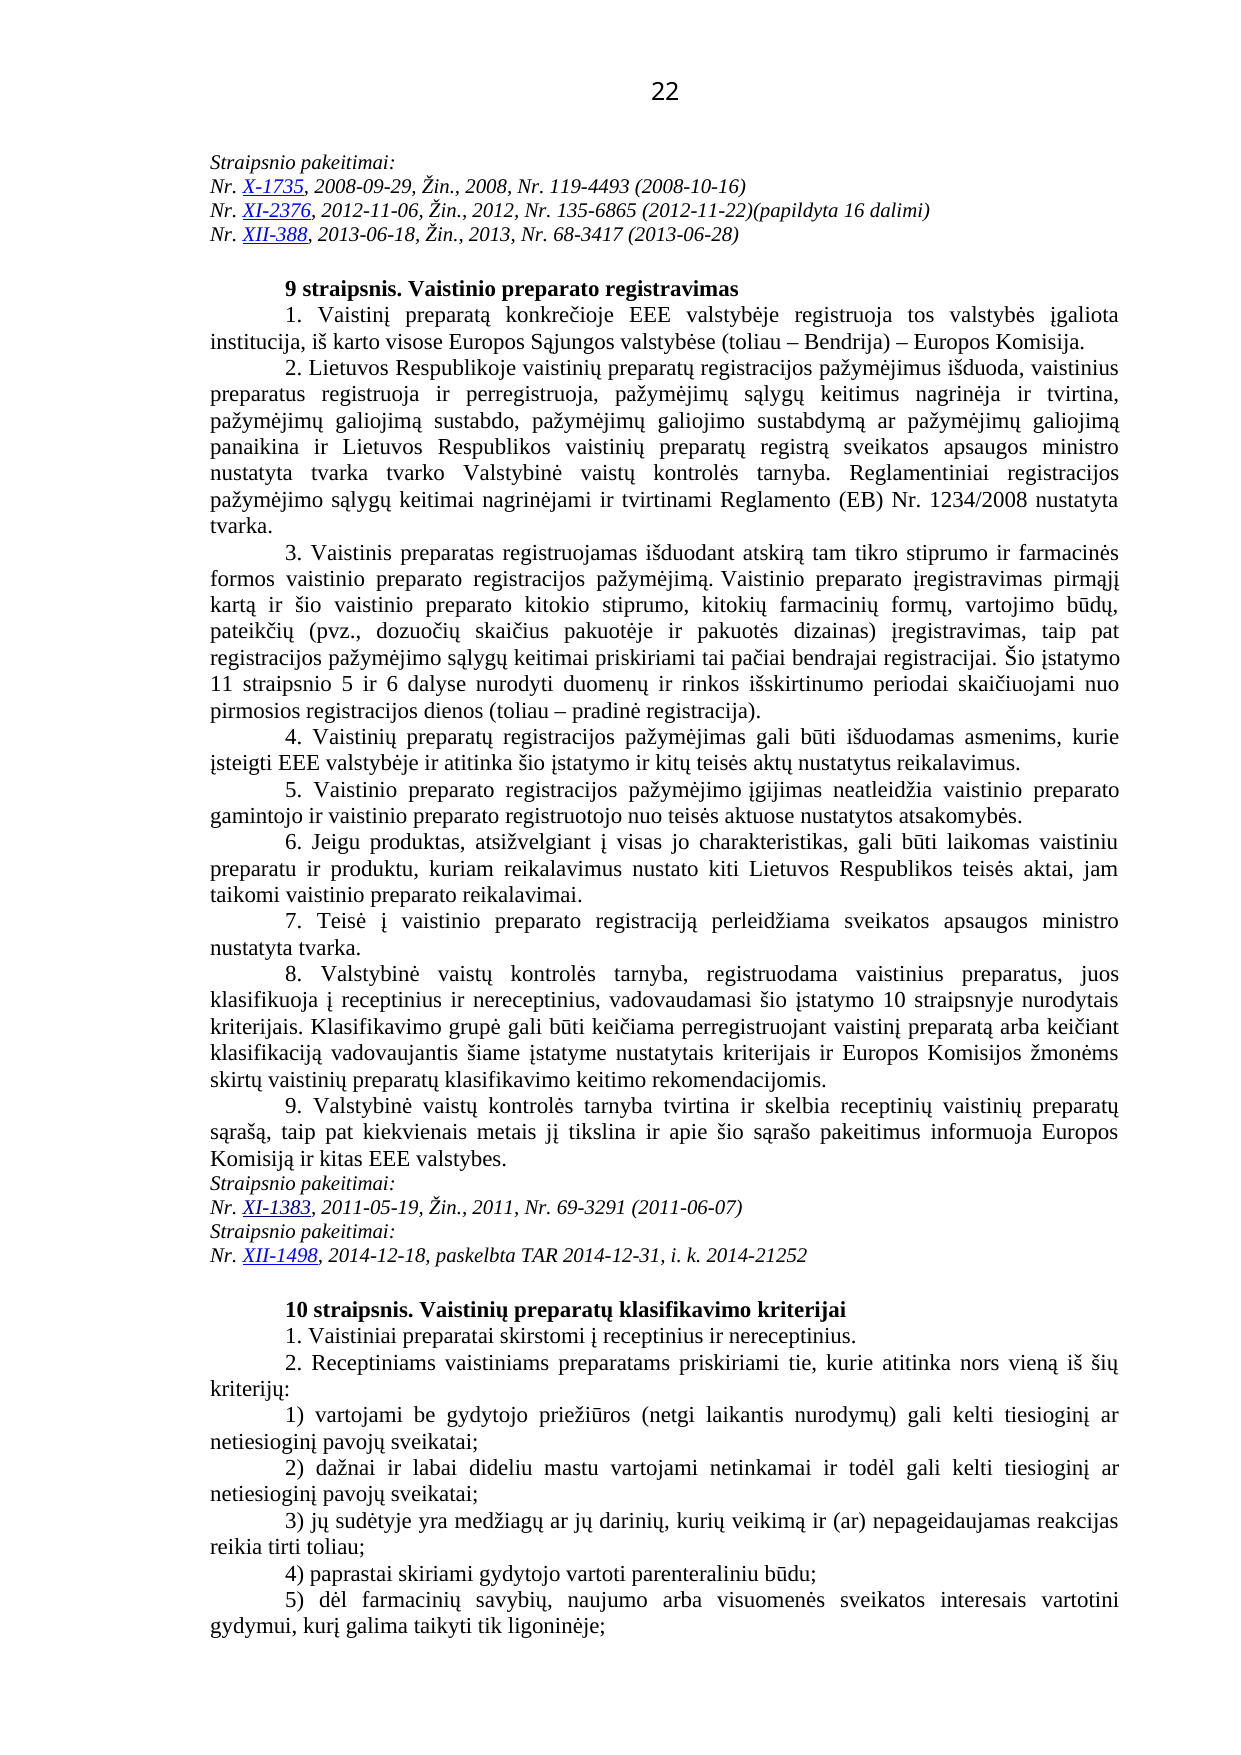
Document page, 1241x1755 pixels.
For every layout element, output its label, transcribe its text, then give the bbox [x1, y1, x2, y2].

text 4) paprastai skiriami gydytojo vartoti parenteraliniu būdu; [210, 1559, 1120, 1586]
text 3. Vaistinis preparatas registruojamas išduodant atskirą tam tikro stiprumo ir farmacinės formos vaistinio preparato registracijos pažymėjimą. Vaistinio preparato įregistravimas pirmąjį kartą ir šio vaistinio preparato kitokio stiprumo, kitokių farmacinių formų, vartojimo būdų, pateikčių (pvz., dozuočių skaičius pakuotėje ir pakuotės dizainas) įregistravimas, taip pat registracijos pažymėjimo sąlygų keitimai priskiriami tai pačiai bendrajai registracijai. Šio įstatymo 11 straipsnio 5 ir 6 dalyse nurodyti duomenų ir rinkos išskirtinumo periodai skaičiuojami nuo pirmosios registracijos dienos (toliau – pradinė registracija). [210, 538, 1120, 723]
text Straipsnio pakeitimai: [210, 1171, 1120, 1195]
text 5. Vaistinio preparato registracijos pažymėjimo įgijimas neatleidžia vaistinio preparato gamintojo ir vaistinio preparato registruotojo nuo teisės aktuose nustatytos atsakomybės. [210, 776, 1120, 828]
text 1) vartojami be gydytojo priežiūros (netgi laikantis nurodymų) gali kelti tiesioginį ar netiesioginį pavojų sveikatai; [210, 1401, 1120, 1454]
text Nr. XI-2376, 2012-11-06, Žin., 2012, Nr. 135-6865 (2012-11-22)(papildyta 16 dalimi) [210, 198, 1120, 222]
text 2. Lietuvos Respublikoje vaistinių preparatų registracijos pažymėjimus išduoda, vaistinius preparatus registruoja ir perregistruoja, pažymėjimų sąlygų keitimus nagrinėja ir tvirtina, pažymėjimų galiojimą sustabdo, pažymėjimų galiojimo sustabdymą ar pažymėjimų galiojimą panaikina ir Lietuvos Respublikos vaistinių preparatų registrą sveikatos apsaugos ministro nustatyta tvarka tvarko Valstybinė vaistų kontrolės tarnyba. Reglamentiniai registracijos pažymėjimo sąlygų keitimai nagrinėjami ir tvirtinami Reglamento (EB) Nr. 1234/2008 nustatyta tvarka. [210, 354, 1120, 538]
text 9 straipsnis. Vaistinio preparato registravimas [210, 275, 1120, 301]
text Nr. XII-388, 2013-06-18, Žin., 2013, Nr. 68-3417 (2013-06-28) [210, 222, 1120, 246]
text 6. Jeigu produktas, atsižvelgiant į visas jo charakteristikas, gali būti laikomas vaistiniu preparatu ir produktu, kuriam reikalavimus nustato kiti Lietuvos Respublikos teisės aktai, jam taikomi vaistinio preparato reikalavimai. [210, 828, 1120, 907]
text 8. Valstybinė vaistų kontrolės tarnyba, registruodama vaistinius preparatus, juos klasifikuoja į receptinius ir nereceptinius, vadovaudamasi šio įstatymo 10 straipsnyje nurodytais kriterijais. Klasifikavimo grupė gali būti keičiama perregistruojant vaistinį preparatą arba keičiant klasifikaciją vadovaujantis šiame įstatyme nustatytais kriterijais ir Europos Komisijos žmonėms skirtų vaistinių preparatų klasifikavimo keitimo rekomendacijomis. [210, 960, 1120, 1092]
text 4. Vaistinių preparatų registracijos pažymėjimas gali būti išduodamas asmenims, kurie įsteigti EEE valstybėje ir atitinka šio įstatymo ir kitų teisės aktų nustatytus reikalavimus. [210, 723, 1120, 776]
text 2. Receptiniams vaistiniams preparatams priskiriami tie, kurie atitinka nors vieną iš šių kriterijų: [210, 1349, 1120, 1401]
text Straipsnio pakeitimai: [210, 150, 1120, 174]
text Nr. XI-1383, 2011-05-19, Žin., 2011, Nr. 69-3291 (2011-06-07) [210, 1195, 1120, 1219]
text 3) jų sudėtyje yra medžiagų ar jų darinių, kurių veikimą ir (ar) nepageidaujamas reakcijas reikia tirti toliau; [210, 1507, 1120, 1559]
text 1. Vaistiniai preparatai skirstomi į receptinius ir nereceptinius. [210, 1322, 1120, 1349]
text 7. Teisė į vaistinio preparato registraciją perleidžiama sveikatos apsaugos ministro nustatyta tvarka. [210, 907, 1120, 960]
text 9. Valstybinė vaistų kontrolės tarnyba tvirtina ir skelbia receptinių vaistinių preparatų sąrašą, taip pat kiekvienais metais jį tikslina ir apie šio sąrašo pakeitimus informuoja Europos Komisiją ir kitas EEE valstybes. [210, 1092, 1120, 1171]
text 5) dėl farmacinių savybių, naujumo arba visuomenės sveikatos interesais vartotini gydymui, kurį galima taikyti tik ligoninėje; [210, 1586, 1120, 1639]
text 1. Vaistinį preparatą konkrečioje EEE valstybėje registruoja tos valstybės įgaliota institucija, iš karto visose Europos Sąjungos valstybėse (toliau – Bendrija) – Europos Komisija. [210, 301, 1120, 354]
text Straipsnio pakeitimai: [210, 1219, 1120, 1243]
text 2) dažnai ir labai dideliu mastu vartojami netinkamai ir todėl gali kelti tiesioginį ar netiesioginį pavojų sveikatai; [210, 1454, 1120, 1507]
text Nr. X-1735, 2008-09-29, Žin., 2008, Nr. 119-4493 (2008-10-16) [210, 174, 1120, 198]
text 10 straipsnis. Vaistinių preparatų klasifikavimo kriterijai [210, 1296, 1120, 1322]
text Nr. XII-1498, 2014-12-18, paskelbta TAR 2014-12-31, i. k. 2014-21252 [210, 1243, 1120, 1267]
